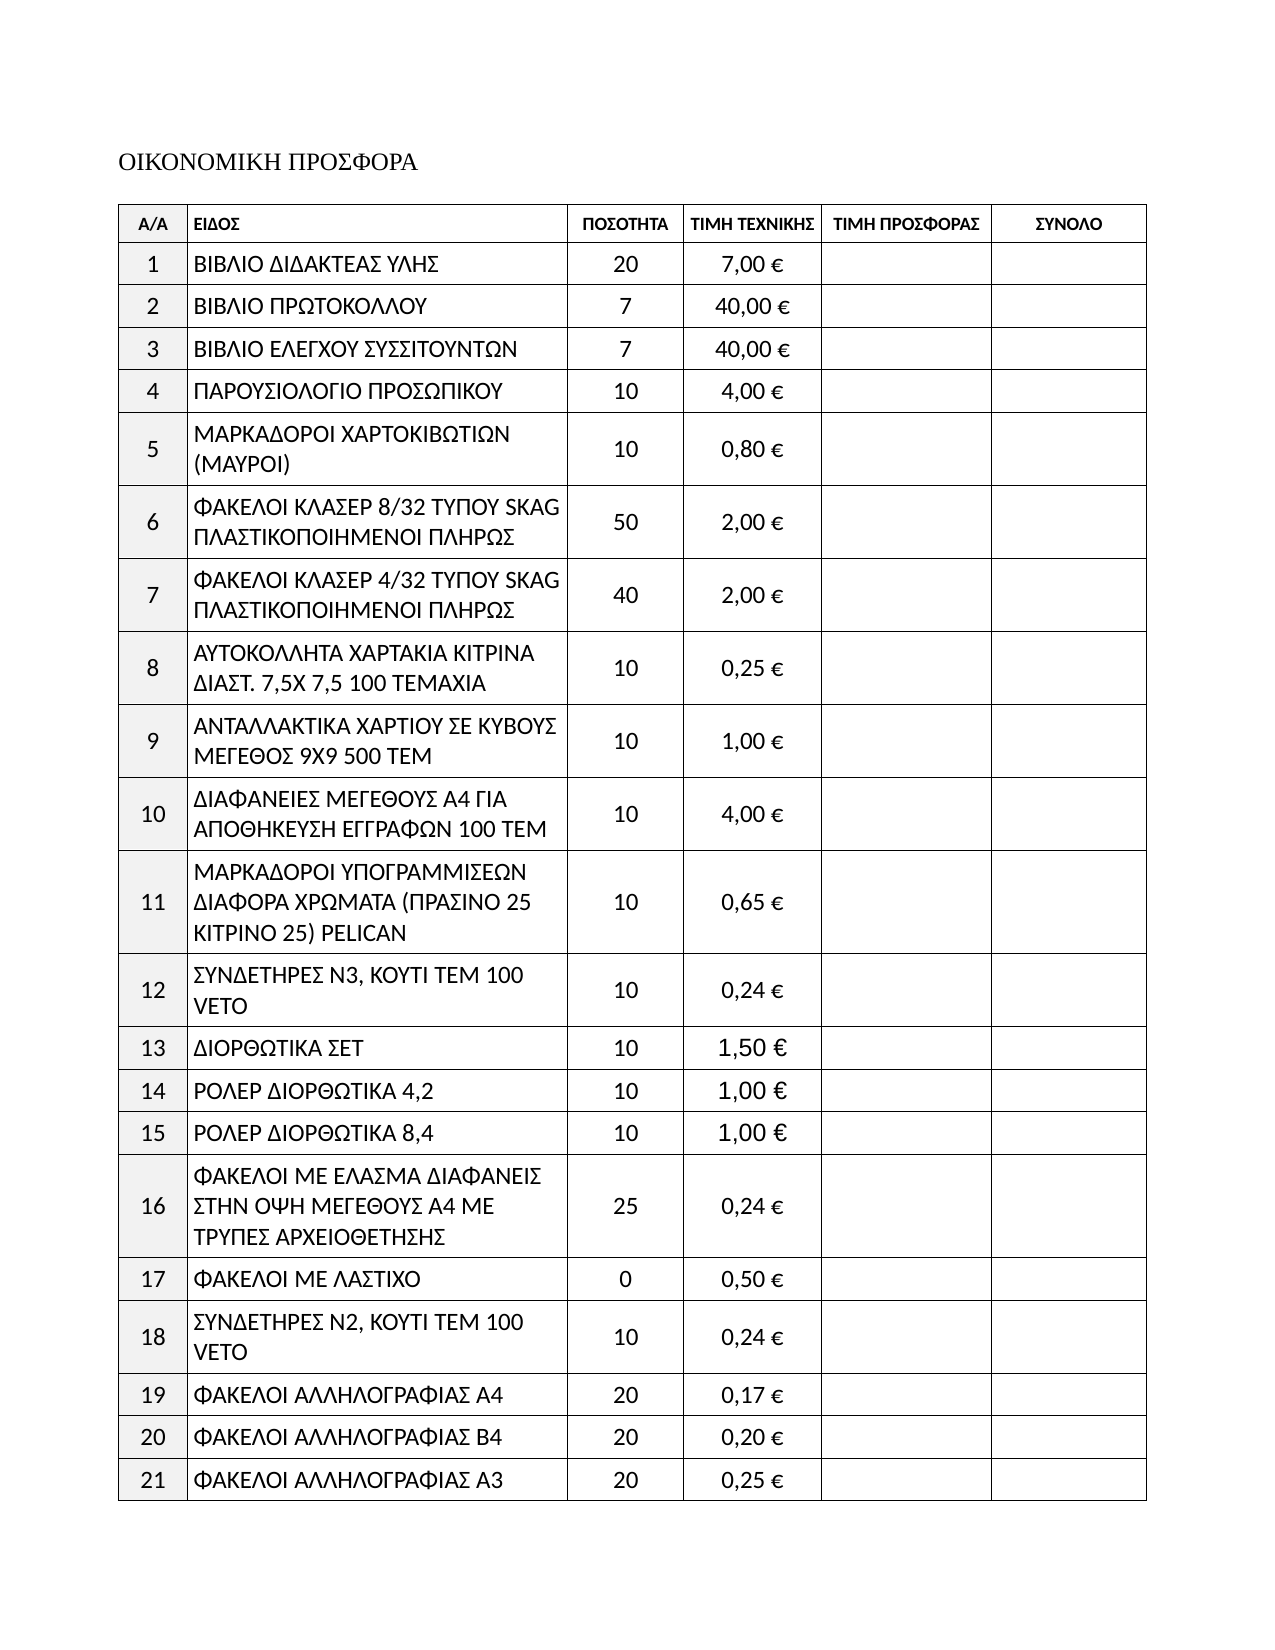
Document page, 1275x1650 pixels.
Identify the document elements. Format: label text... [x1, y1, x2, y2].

table_cell 9 [119, 705, 187, 777]
table_cell 2,00 € [684, 559, 821, 631]
table_cell 0,80 € [684, 413, 821, 484]
table_cell ΡΟΛΕΡ ΔΙΟΡΘΩΤΙΚΑ 4,2 [188, 1070, 567, 1111]
table_cell 7,00 € [684, 243, 821, 284]
table_cell ΑΝΤΑΛΛΑΚΤΙΚΑ ΧΑΡΤΙΟΥ ΣΕ ΚΥΒΟΥΣ ΜΕΓΕΘΟΣ 9Χ9 500 ΤΕΜ [188, 705, 567, 777]
table_cell 0,50 € [684, 1258, 821, 1300]
table_cell [822, 1155, 991, 1257]
table_cell 7 [568, 285, 683, 326]
table_cell 25 [568, 1155, 683, 1257]
text ΟΙΚΟΝΟΜΙΚΗ ΠΡΟΣΦΟΡΑ [118, 147, 1157, 176]
table_cell [822, 1112, 991, 1154]
table_cell [992, 1459, 1146, 1500]
table_cell 3 [119, 328, 187, 369]
table_cell [822, 1374, 991, 1415]
table_cell ΔΙΑΦΑΝΕΙΕΣ ΜΕΓΕΘΟΥΣ Α4 ΓΙΑ ΑΠΟΘΗΚΕΥΣΗ ΕΓΓΡΑΦΩΝ 100 ΤΕΜ [188, 778, 567, 849]
table_cell [992, 370, 1146, 411]
table_cell 40,00 € [684, 285, 821, 326]
table_cell 19 [119, 1374, 187, 1415]
table_cell 50 [568, 486, 683, 557]
table_cell ΦΑΚΕΛΟΙ ΜΕ ΛΑΣΤΙΧΟ [188, 1258, 567, 1300]
table_cell ΠΑΡΟΥΣΙΟΛΟΓΙΟ ΠΡΟΣΩΠΙΚΟΥ [188, 370, 567, 411]
table_cell 20 [568, 1416, 683, 1458]
table_cell 13 [119, 1027, 187, 1069]
table_cell ΦΑΚΕΛΟΙ ΚΛΑΣΕΡ 4/32 ΤΥΠΟΥ SKAG ΠΛΑΣΤΙΚΟΠΟΙΗΜΕΝΟΙ ΠΛΗΡΩΣ [188, 559, 567, 631]
table_cell 6 [119, 486, 187, 557]
table_cell 10 [568, 413, 683, 484]
table_cell [822, 285, 991, 326]
table_cell [822, 954, 991, 1026]
table_cell ΣΥΝΔΕΤΗΡΕΣ Ν2, ΚΟΥΤΙ ΤΕΜ 100 VETO [188, 1301, 567, 1373]
table_cell [822, 559, 991, 631]
table_cell [822, 632, 991, 703]
table_cell 10 [568, 1301, 683, 1373]
table_cell [992, 243, 1146, 284]
table_cell ΦΑΚΕΛΟΙ ΑΛΛΗΛΟΓΡΑΦΙΑΣ Α4 [188, 1374, 567, 1415]
table_cell 1,00 € [684, 705, 821, 777]
table_cell [992, 1070, 1146, 1111]
table_cell ΦΑΚΕΛΟΙ ΑΛΛΗΛΟΓΡΑΦΙΑΣ Β4 [188, 1416, 567, 1458]
table_cell 0,24 € [684, 1301, 821, 1373]
table_cell 4,00 € [684, 778, 821, 849]
table_cell [992, 1374, 1146, 1415]
table_cell 0,24 € [684, 954, 821, 1026]
table_cell ΜΑΡΚΑΔΟΡΟΙ ΧΑΡΤΟΚΙΒΩΤΙΩΝ (ΜΑΥΡΟΙ) [188, 413, 567, 484]
table_cell 1,50 € [684, 1027, 821, 1069]
table_cell 10 [568, 851, 683, 953]
table_cell 1,00 € [684, 1070, 821, 1111]
table_cell 4 [119, 370, 187, 411]
table_cell [992, 328, 1146, 369]
table_cell 21 [119, 1459, 187, 1500]
table_cell 10 [119, 778, 187, 849]
table_cell [992, 778, 1146, 849]
table_cell [992, 1416, 1146, 1458]
table_cell 0,20 € [684, 1416, 821, 1458]
table_cell 0,25 € [684, 632, 821, 703]
table_cell [822, 1027, 991, 1069]
table_cell [992, 285, 1146, 326]
table_header ΕΙΔΟΣ [188, 205, 567, 241]
table_header ΤΙΜΗ ΠΡΟΣΦΟΡΑΣ [822, 205, 991, 241]
table_cell ΦΑΚΕΛΟΙ ΚΛΑΣΕΡ 8/32 ΤΥΠΟΥ SKAG ΠΛΑΣΤΙΚΟΠΟΙΗΜΕΝΟΙ ΠΛΗΡΩΣ [188, 486, 567, 557]
table_cell [992, 1027, 1146, 1069]
table_cell ΒΙΒΛΙΟ ΕΛΕΓΧΟΥ ΣΥΣΣΙΤΟΥΝΤΩΝ [188, 328, 567, 369]
table_cell 1 [119, 243, 187, 284]
table_cell [822, 370, 991, 411]
table_cell [992, 705, 1146, 777]
table_cell 2,00 € [684, 486, 821, 557]
table_cell [822, 1459, 991, 1500]
table_header Α/Α [119, 205, 187, 241]
table_cell 2 [119, 285, 187, 326]
table_cell [822, 328, 991, 369]
table_cell [822, 705, 991, 777]
table_cell 10 [568, 778, 683, 849]
table_cell 7 [568, 328, 683, 369]
table_cell 15 [119, 1112, 187, 1154]
table_cell [822, 1416, 991, 1458]
table_cell 0,24 € [684, 1155, 821, 1257]
table_cell 20 [568, 243, 683, 284]
table_cell [822, 1301, 991, 1373]
table_cell ΡΟΛΕΡ ΔΙΟΡΘΩΤΙΚΑ 8,4 [188, 1112, 567, 1154]
table_cell 10 [568, 370, 683, 411]
table_cell 8 [119, 632, 187, 703]
table_cell 16 [119, 1155, 187, 1257]
table_cell 12 [119, 954, 187, 1026]
table_cell 10 [568, 954, 683, 1026]
table_cell 20 [568, 1374, 683, 1415]
table_cell [992, 632, 1146, 703]
table_cell [822, 851, 991, 953]
table_cell ΔΙΟΡΘΩΤΙΚΑ ΣΕΤ [188, 1027, 567, 1069]
table_cell ΑΥΤΟΚΟΛΛΗΤΑ ΧΑΡΤΑΚΙΑ ΚΙΤΡΙΝΑ ΔΙΑΣΤ. 7,5Χ 7,5 100 ΤΕΜΑΧΙΑ [188, 632, 567, 703]
table_cell [822, 413, 991, 484]
table_cell 0,65 € [684, 851, 821, 953]
table_cell 18 [119, 1301, 187, 1373]
table_cell [992, 851, 1146, 953]
table_cell [992, 1301, 1146, 1373]
table_cell [822, 486, 991, 557]
table_cell 40,00 € [684, 328, 821, 369]
table_cell 7 [119, 559, 187, 631]
table_cell [992, 1258, 1146, 1300]
table_cell [992, 1112, 1146, 1154]
table_header ΤΙΜΗ ΤΕΧΝΙΚΗΣ [684, 205, 821, 241]
table_cell ΒΙΒΛΙΟ ΠΡΩΤΟΚΟΛΛΟΥ [188, 285, 567, 326]
table_cell [992, 486, 1146, 557]
table_cell [822, 1258, 991, 1300]
table_cell 10 [568, 1112, 683, 1154]
table_cell 10 [568, 1070, 683, 1111]
table_cell ΦΑΚΕΛΟΙ ΜΕ ΕΛΑΣΜΑ ΔΙΑΦΑΝΕΙΣ ΣΤΗΝ ΟΨΗ ΜΕΓΕΘΟΥΣ Α4 ΜΕ ΤΡΥΠΕΣ ΑΡΧΕΙΟΘΕΤΗΣΗΣ [188, 1155, 567, 1257]
table_cell [992, 1155, 1146, 1257]
table_cell 40 [568, 559, 683, 631]
table_cell [992, 559, 1146, 631]
table_header ΠΟΣΟΤΗΤΑ [568, 205, 683, 241]
table_cell 5 [119, 413, 187, 484]
table_cell ΦΑΚΕΛΟΙ ΑΛΛΗΛΟΓΡΑΦΙΑΣ Α3 [188, 1459, 567, 1500]
table_cell ΒΙΒΛΙΟ ΔΙΔΑΚΤΕΑΣ ΥΛΗΣ [188, 243, 567, 284]
table_cell 20 [568, 1459, 683, 1500]
table_cell 0,17 € [684, 1374, 821, 1415]
table_cell 20 [119, 1416, 187, 1458]
table_cell [822, 778, 991, 849]
table_cell 17 [119, 1258, 187, 1300]
table_cell 1,00 € [684, 1112, 821, 1154]
table_cell 0,25 € [684, 1459, 821, 1500]
table_cell 10 [568, 632, 683, 703]
table_cell ΣΥΝΔΕΤΗΡΕΣ Ν3, ΚΟΥΤΙ ΤΕΜ 100 VETO [188, 954, 567, 1026]
table_header ΣΥΝΟΛΟ [992, 205, 1146, 241]
table_cell 14 [119, 1070, 187, 1111]
table_cell [992, 413, 1146, 484]
table_cell ΜΑΡΚΑΔΟΡΟΙ ΥΠΟΓΡΑΜΜΙΣΕΩΝ ΔΙΑΦΟΡΑ ΧΡΩΜΑΤΑ (ΠΡΑΣΙΝΟ 25 ΚΙΤΡΙΝΟ 25) PELICAN [188, 851, 567, 953]
table_cell [822, 1070, 991, 1111]
table_cell [992, 954, 1146, 1026]
table_cell 10 [568, 705, 683, 777]
table_cell [822, 243, 991, 284]
table_cell 4,00 € [684, 370, 821, 411]
table_cell 10 [568, 1027, 683, 1069]
table_cell 11 [119, 851, 187, 953]
table_cell 0 [568, 1258, 683, 1300]
